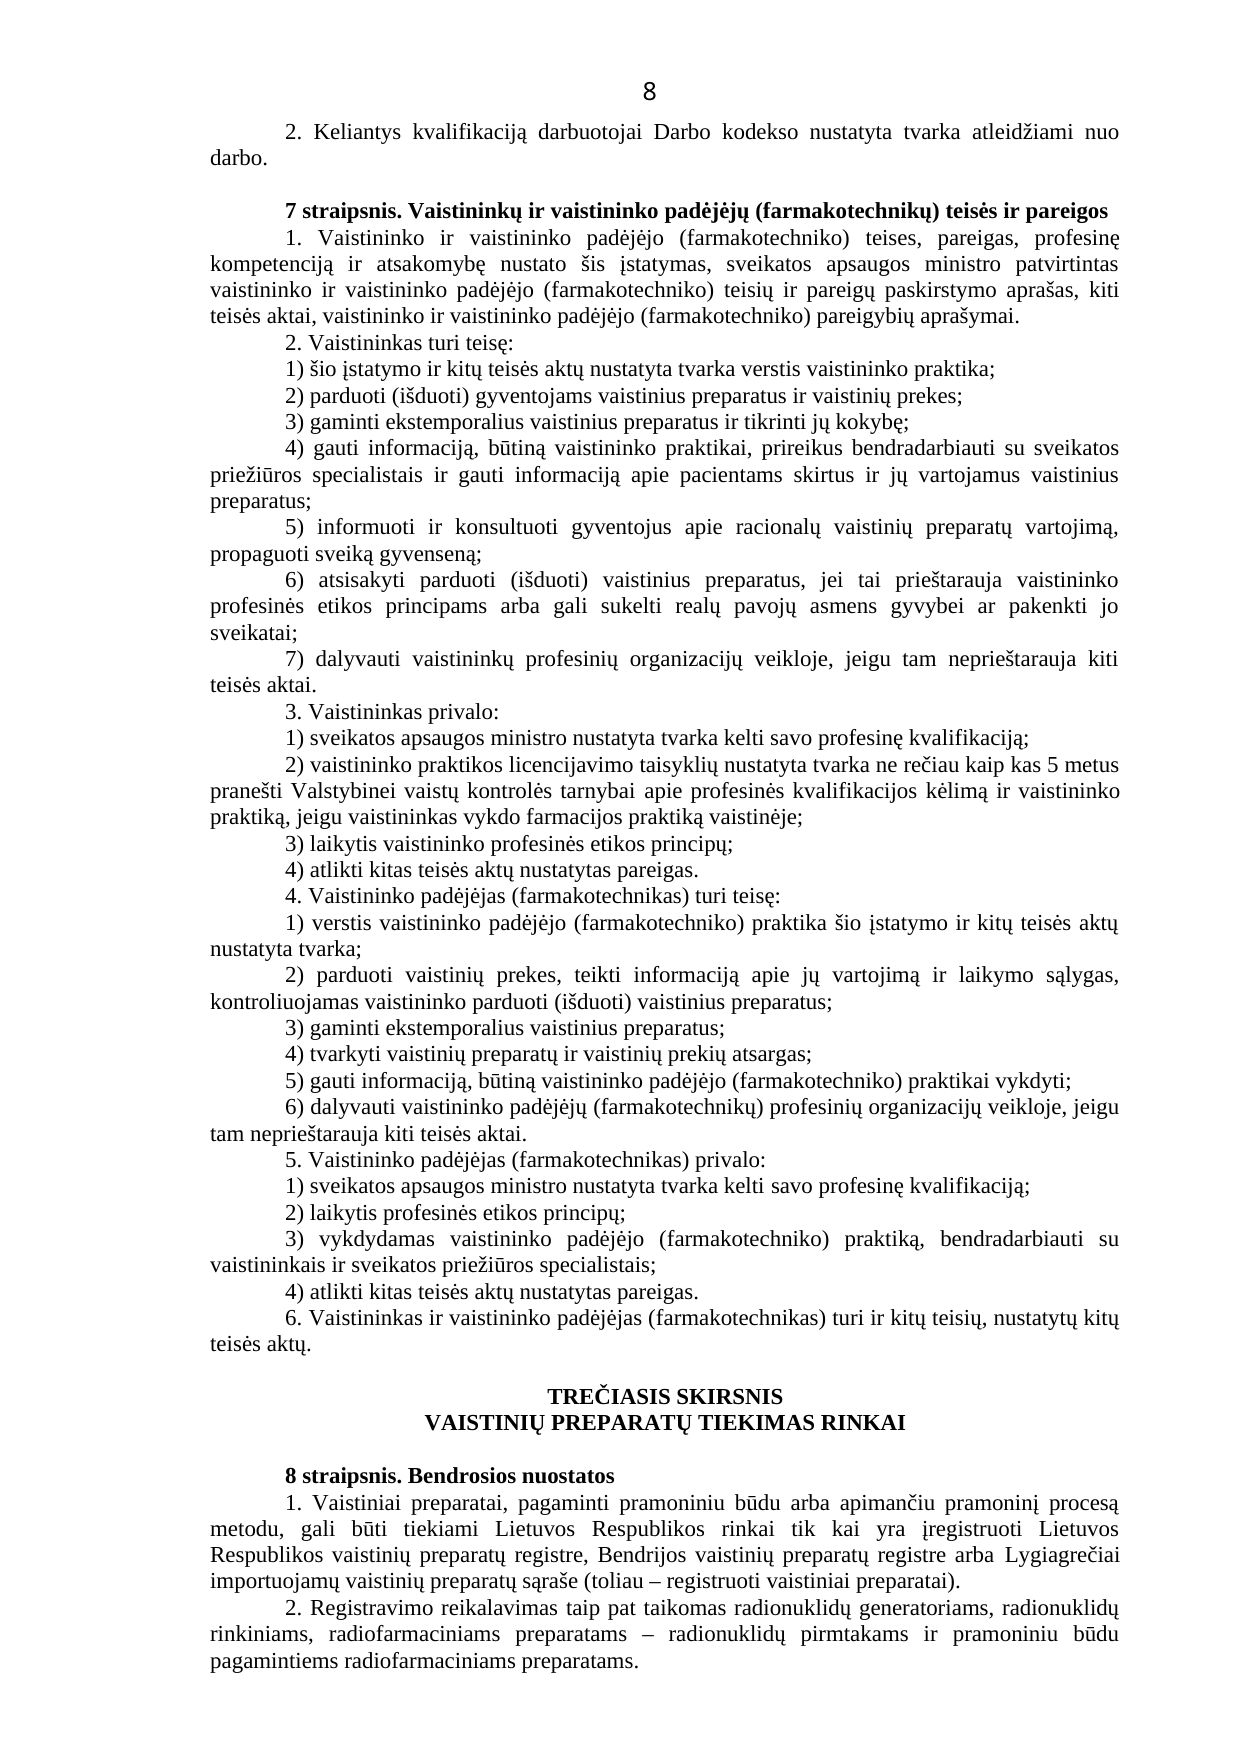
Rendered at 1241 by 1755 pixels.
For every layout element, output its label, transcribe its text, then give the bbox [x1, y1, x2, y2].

text 2. Registravimo reikalavimas taip pat taikomas radionuklidų generatoriams, radionuklidų rinkiniams, radiofarmaciniams preparatams – radionuklidų pirmtakams ir pramoniniu būdu pagamintiems radiofarmaciniams preparatams. [210, 1594, 1120, 1673]
text 1. Vaistininko ir vaistininko padėjėjo (farmakotechniko) teises, pareigas, profesinę kompetenciją ir atsakomybę nustato šis įstatymas, sveikatos apsaugos ministro patvirtintas vaistininko ir vaistininko padėjėjo (farmakotechniko) teisių ir pareigų paskirstymo aprašas, kiti teisės aktai, vaistininko ir vaistininko padėjėjo (farmakotechniko) pareigybių aprašymai. [210, 223, 1120, 329]
text 1) šio įstatymo ir kitų teisės aktų nustatyta tvarka verstis vaistininko praktika; [210, 355, 1120, 382]
text 4) tvarkyti vaistinių preparatų ir vaistinių prekių atsargas; [210, 1041, 1120, 1067]
text 1) sveikatos apsaugos ministro nustatyta tvarka kelti savo profesinę kvalifikaciją; [210, 1172, 1120, 1199]
text 2) parduoti vaistinių prekes, teikti informaciją apie jų vartojimą ir laikymo sąlygas, kontroliuojamas vaistininko parduoti (išduoti) vaistinius preparatus; [210, 961, 1120, 1014]
text 8 straipsnis. Bendrosios nuostatos [210, 1462, 1120, 1488]
text 2. Keliantys kvalifikaciją darbuotojai Darbo kodekso nustatyta tvarka atleidžiami nuo darbo. [210, 118, 1120, 171]
text 3) laikytis vaistininko profesinės etikos principų; [210, 830, 1120, 856]
text 4. Vaistininko padėjėjas (farmakotechnikas) turi teisę: [210, 882, 1120, 909]
text 4) atlikti kitas teisės aktų nustatytas pareigas. [210, 856, 1120, 882]
text 7) dalyvauti vaistininkų profesinių organizacijų veikloje, jeigu tam neprieštarauja kiti teisės aktai. [210, 645, 1120, 698]
text 1. Vaistiniai preparatai, pagaminti pramoniniu būdu arba apimančiu pramoninį procesą metodu, gali būti tiekiami Lietuvos Respublikos rinkai tik kai yra įregistruoti Lietuvos Respublikos vaistinių preparatų registre, Bendrijos vaistinių preparatų registre arba Lygiagrečiai importuojamų vaistinių preparatų sąraše (toliau – registruoti vaistiniai preparatai). [210, 1488, 1120, 1594]
text 3) vykdydamas vaistininko padėjėjo (farmakotechniko) praktiką, bendradarbiauti su vaistininkais ir sveikatos priežiūros specialistais; [210, 1225, 1120, 1278]
text 6) atsisakyti parduoti (išduoti) vaistinius preparatus, jei tai prieštarauja vaistininko profesinės etikos principams arba gali sukelti realų pavojų asmens gyvybei ar pakenkti jo sveikatai; [210, 566, 1120, 645]
text VAISTINIŲ PREPARATŲ TIEKIMAS RINKAI [210, 1409, 1120, 1436]
text 1) verstis vaistininko padėjėjo (farmakotechniko) praktika šio įstatymo ir kitų teisės aktų nustatyta tvarka; [210, 909, 1120, 961]
text 4) atlikti kitas teisės aktų nustatytas pareigas. [210, 1278, 1120, 1304]
text 7 straipsnis. Vaistininkų ir vaistininko padėjėjų (farmakotechnikų) teisės ir pareigos [285, 197, 1120, 223]
text 2) parduoti (išduoti) gyventojams vaistinius preparatus ir vaistinių prekes; [210, 382, 1120, 408]
subtitle TREČIASIS SKIRSNIS [210, 1383, 1120, 1409]
text 1) sveikatos apsaugos ministro nustatyta tvarka kelti savo profesinę kvalifikaciją; [210, 724, 1120, 751]
text 5) gauti informaciją, būtiną vaistininko padėjėjo (farmakotechniko) praktikai vykdyti; [210, 1067, 1120, 1093]
text 6) dalyvauti vaistininko padėjėjų (farmakotechnikų) profesinių organizacijų veikloje, jeigu tam neprieštarauja kiti teisės aktai. [210, 1093, 1120, 1146]
text 2. Vaistininkas turi teisę: [210, 329, 1120, 355]
text 3) gaminti ekstemporalius vaistinius preparatus ir tikrinti jų kokybę; [210, 408, 1120, 434]
text 3. Vaistininkas privalo: [210, 698, 1120, 724]
text 2) vaistininko praktikos licencijavimo taisyklių nustatyta tvarka ne rečiau kaip kas 5 metus pranešti Valstybinei vaistų kontrolės tarnybai apie profesinės kvalifikacijos kėlimą ir vaistininko praktiką, jeigu vaistininkas vykdo farmacijos praktiką vaistinėje; [210, 751, 1120, 830]
text 6. Vaistininkas ir vaistininko padėjėjas (farmakotechnikas) turi ir kitų teisių, nustatytų kitų teisės aktų. [210, 1304, 1120, 1357]
text 3) gaminti ekstemporalius vaistinius preparatus; [210, 1014, 1120, 1041]
text 5) informuoti ir konsultuoti gyventojus apie racionalų vaistinių preparatų vartojimą, propaguoti sveiką gyvenseną; [210, 513, 1120, 566]
text 4) gauti informaciją, būtiną vaistininko praktikai, prireikus bendradarbiauti su sveikatos priežiūros specialistais ir gauti informaciją apie pacientams skirtus ir jų vartojamus vaistinius preparatus; [210, 434, 1120, 513]
text 5. Vaistininko padėjėjas (farmakotechnikas) privalo: [210, 1146, 1120, 1172]
text 2) laikytis profesinės etikos principų; [210, 1199, 1120, 1225]
